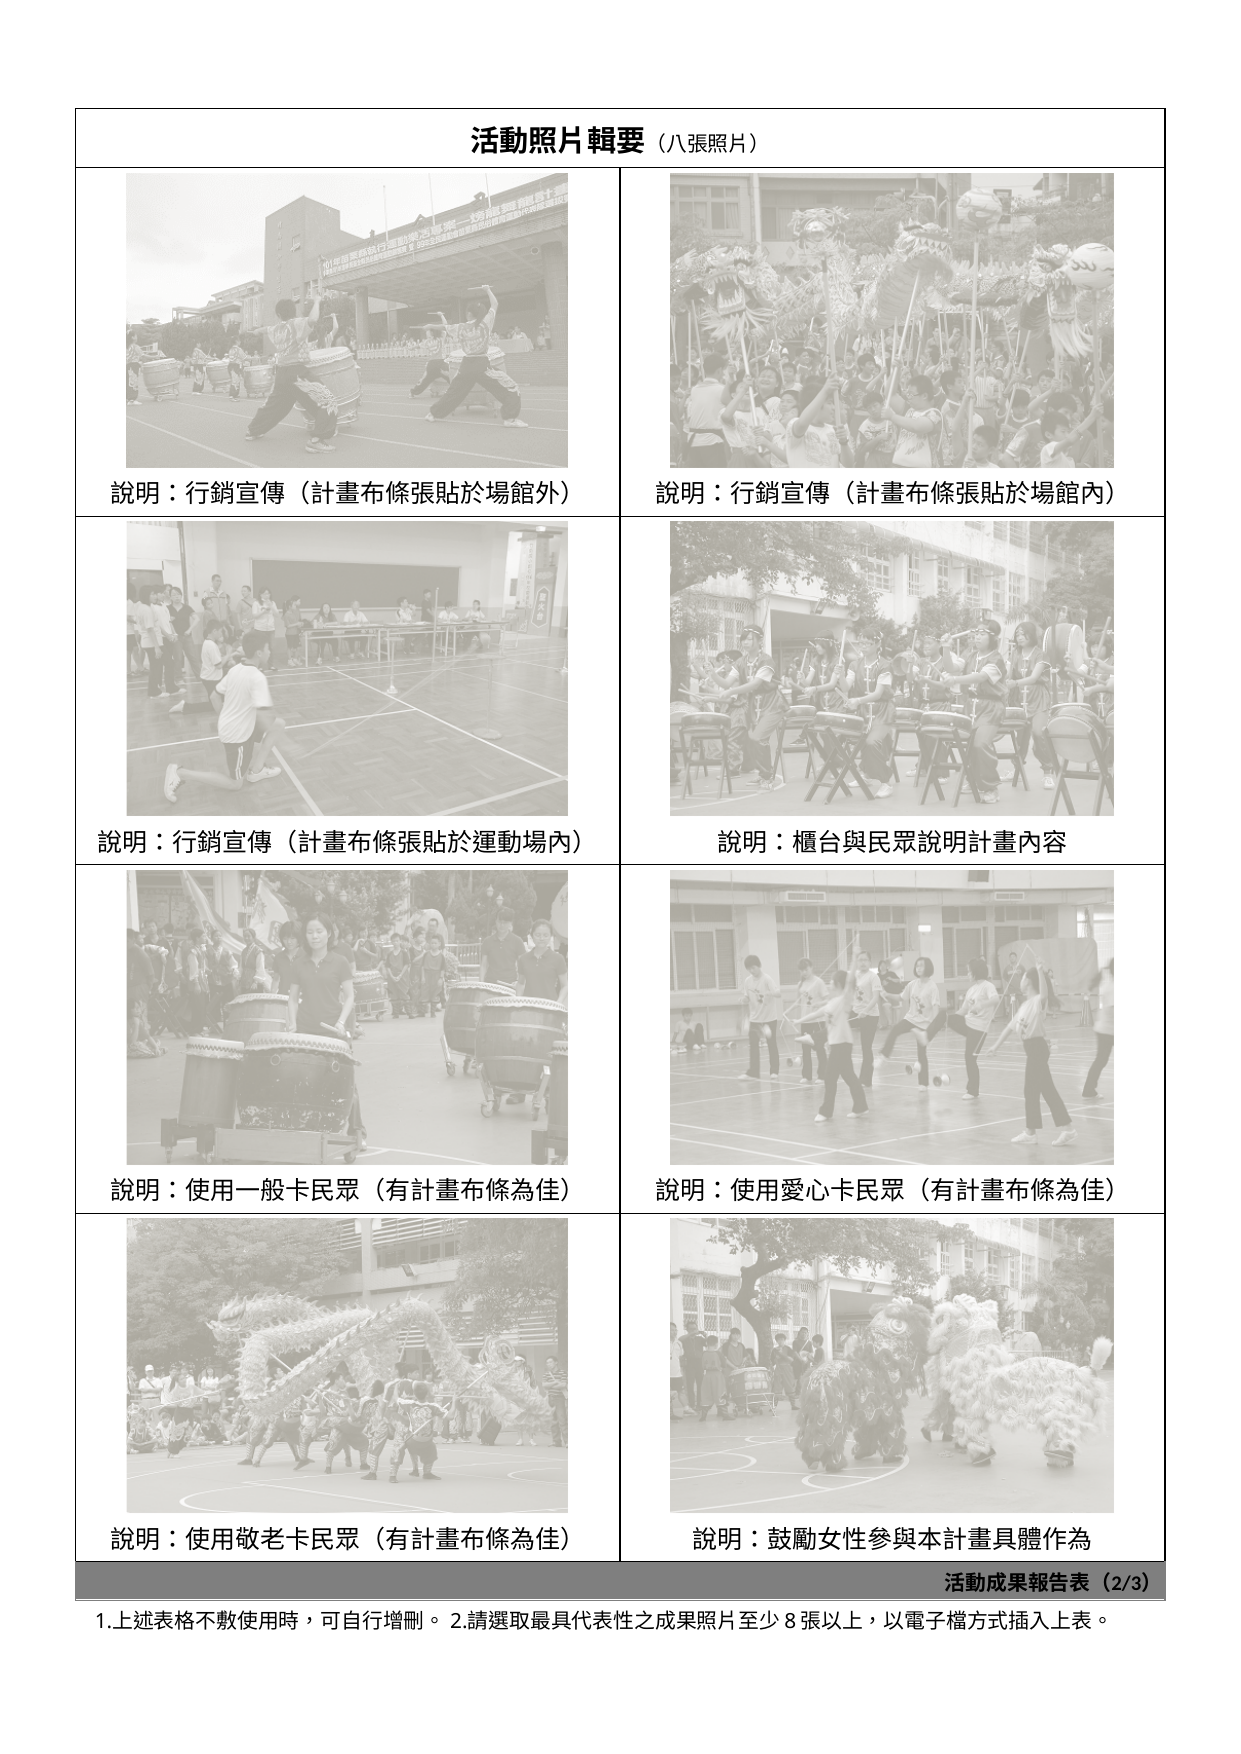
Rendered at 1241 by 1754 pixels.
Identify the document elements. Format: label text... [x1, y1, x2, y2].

text 1.上述表格不敷使用時，可自行增刪。 2.請選取最具代表性之成果照片至少8張以上，以電子檔方式插入上表。 [94, 1601, 1146, 1638]
table_cell 說明：櫃台與民眾說明計畫內容 [621, 517, 1164, 864]
table_cell 說明：使用一般卡民眾（有計畫布條為佳） [76, 865, 619, 1213]
picture [126, 1218, 569, 1514]
picture [670, 870, 1115, 1166]
table_cell 說明：鼓勵女性參與本計畫具體作為 [621, 1214, 1164, 1561]
picture [670, 1218, 1115, 1514]
picture [126, 521, 569, 817]
table_cell 說明：使用敬老卡民眾（有計畫布條為佳） [76, 1214, 619, 1561]
table_cell 說明：行銷宣傳（計畫布條張貼於場館外） [76, 168, 619, 516]
picture [126, 173, 569, 469]
picture [670, 173, 1115, 469]
picture [670, 521, 1115, 817]
table_cell 活動成果報告表（2/3） [76, 1562, 1164, 1599]
picture [126, 870, 569, 1166]
table_cell 說明：使用愛心卡民眾（有計畫布條為佳） [621, 865, 1164, 1213]
table_header 活動照片輯要（八張照片） [76, 109, 1164, 167]
table_cell 說明：行銷宣傳（計畫布條張貼於場館內） [621, 168, 1164, 516]
table_cell 說明：行銷宣傳（計畫布條張貼於運動場內） [76, 517, 619, 864]
